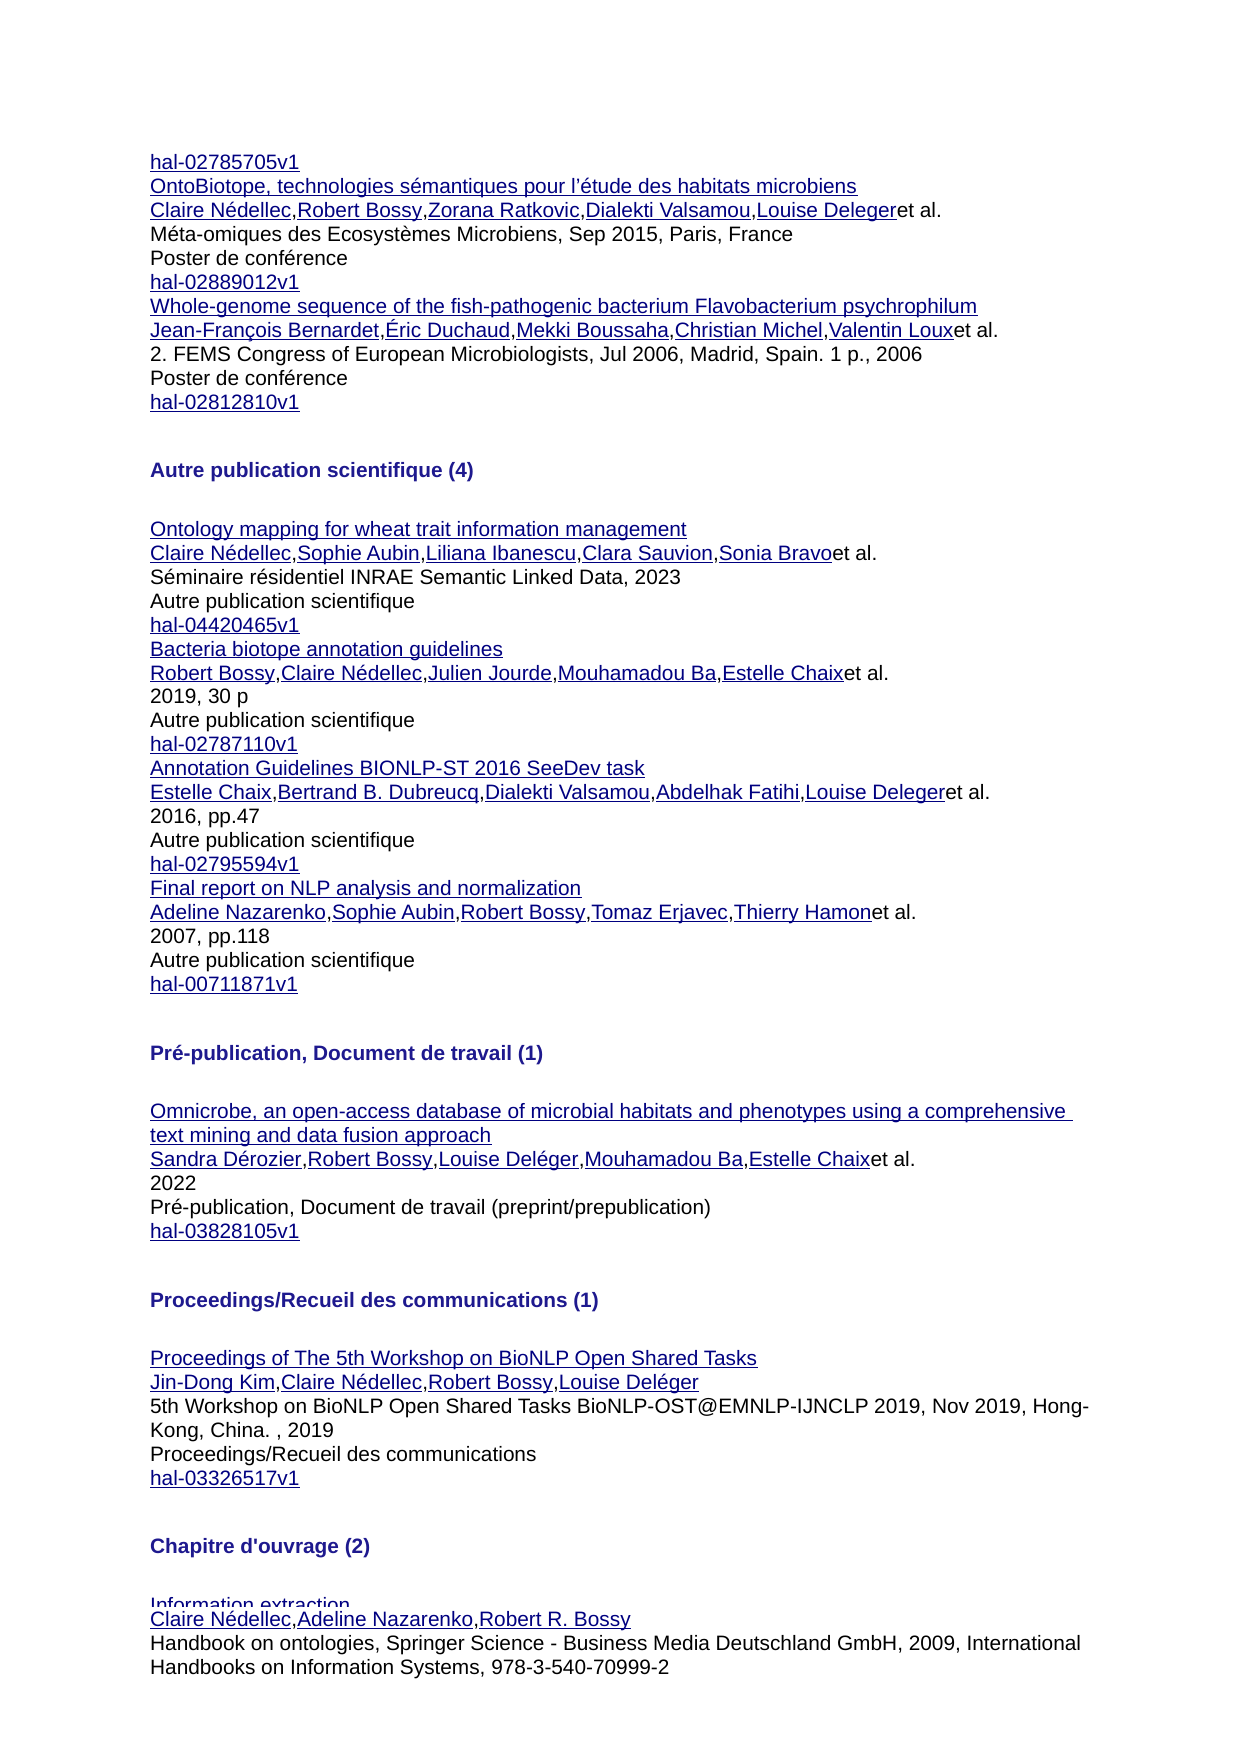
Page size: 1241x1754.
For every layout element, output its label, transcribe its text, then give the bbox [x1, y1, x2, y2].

table_cell hal-02785705v1 [150, 150, 1090, 174]
table_cell Final report on NLP analysis and normalization Adeline Nazarenko,Sophie Aubin,Robert Bossy,Tomaz Erjavec,Thierry Hamonet al. 2007, pp.118 Autre publication scientifique hal-00711871v1 [150, 876, 1090, 996]
subtitle Proceedings/Recueil des communications (1) [150, 1287, 1090, 1311]
table_header Information extraction Claire Nédellec,Adeline Nazarenko,Robert R. Bossy Handbook on ontologies, Springer Science - Business Media Deutschland GmbH, 2009, International Handbooks on Information Systems, 978-3-540-70999-2 [150, 1593, 1090, 1679]
table_header Omnicrobe, an open-access database of microbial habitats and phenotypes using a comprehensive text mining and data fusion approach Sandra Dérozier,Robert Bossy,Louise Deléger,Mouhamadou Ba,Estelle Chaixet al. 2022 Pré-publication, Document de travail (preprint/prepublication) hal-03828105v1 [150, 1099, 1090, 1243]
table_cell Whole-genome sequence of the fish-pathogenic bacterium Flavobacterium psychrophilum Jean-François Bernardet,Éric Duchaud,Mekki Boussaha,Christian Michel,Valentin Louxet al. 2. FEMS Congress of European Microbiologists, Jul 2006, Madrid, Spain. 1 p., 2006 Poster de conférence hal-02812810v1 [150, 294, 1090, 413]
table_header Proceedings of The 5th Workshop on BioNLP Open Shared Tasks Jin-Dong Kim,Claire Nédellec,Robert Bossy,Louise Deléger 5th Workshop on BioNLP Open Shared Tasks BioNLP-OST@EMNLP-IJNCLP 2019, Nov 2019, Hong-Kong, China. , 2019 Proceedings/Recueil des communications hal-03326517v1 [150, 1346, 1090, 1489]
table_header Ontology mapping for wheat trait information management Claire Nédellec,Sophie Aubin,Liliana Ibanescu,Clara Sauvion,Sonia Bravoet al. Séminaire résidentiel INRAE Semantic Linked Data, 2023 Autre publication scientifique hal-04420465v1 [150, 517, 1090, 636]
subtitle Autre publication scientifique (4) [150, 458, 1090, 482]
table_cell Annotation Guidelines BIONLP-ST 2016 SeeDev task Estelle Chaix,Bertrand B. Dubreucq,Dialekti Valsamou,Abdelhak Fatihi,Louise Delegeret al. 2016, pp.47 Autre publication scientifique hal-02795594v1 [150, 756, 1090, 876]
subtitle Chapitre d'ouvrage (2) [150, 1534, 1090, 1558]
table_cell OntoBiotope, technologies sémantiques pour l’étude des habitats microbiens Claire Nédellec,Robert Bossy,Zorana Ratkovic,Dialekti Valsamou,Louise Delegeret al. Méta-omiques des Ecosystèmes Microbiens, Sep 2015, Paris, France Poster de conférence hal-02889012v1 [150, 174, 1090, 294]
subtitle Pré-publication, Document de travail (1) [150, 1041, 1090, 1064]
table_cell Bacteria biotope annotation guidelines Robert Bossy,Claire Nédellec,Julien Jourde,Mouhamadou Ba,Estelle Chaixet al. 2019, 30 p Autre publication scientifique hal-02787110v1 [150, 636, 1090, 756]
